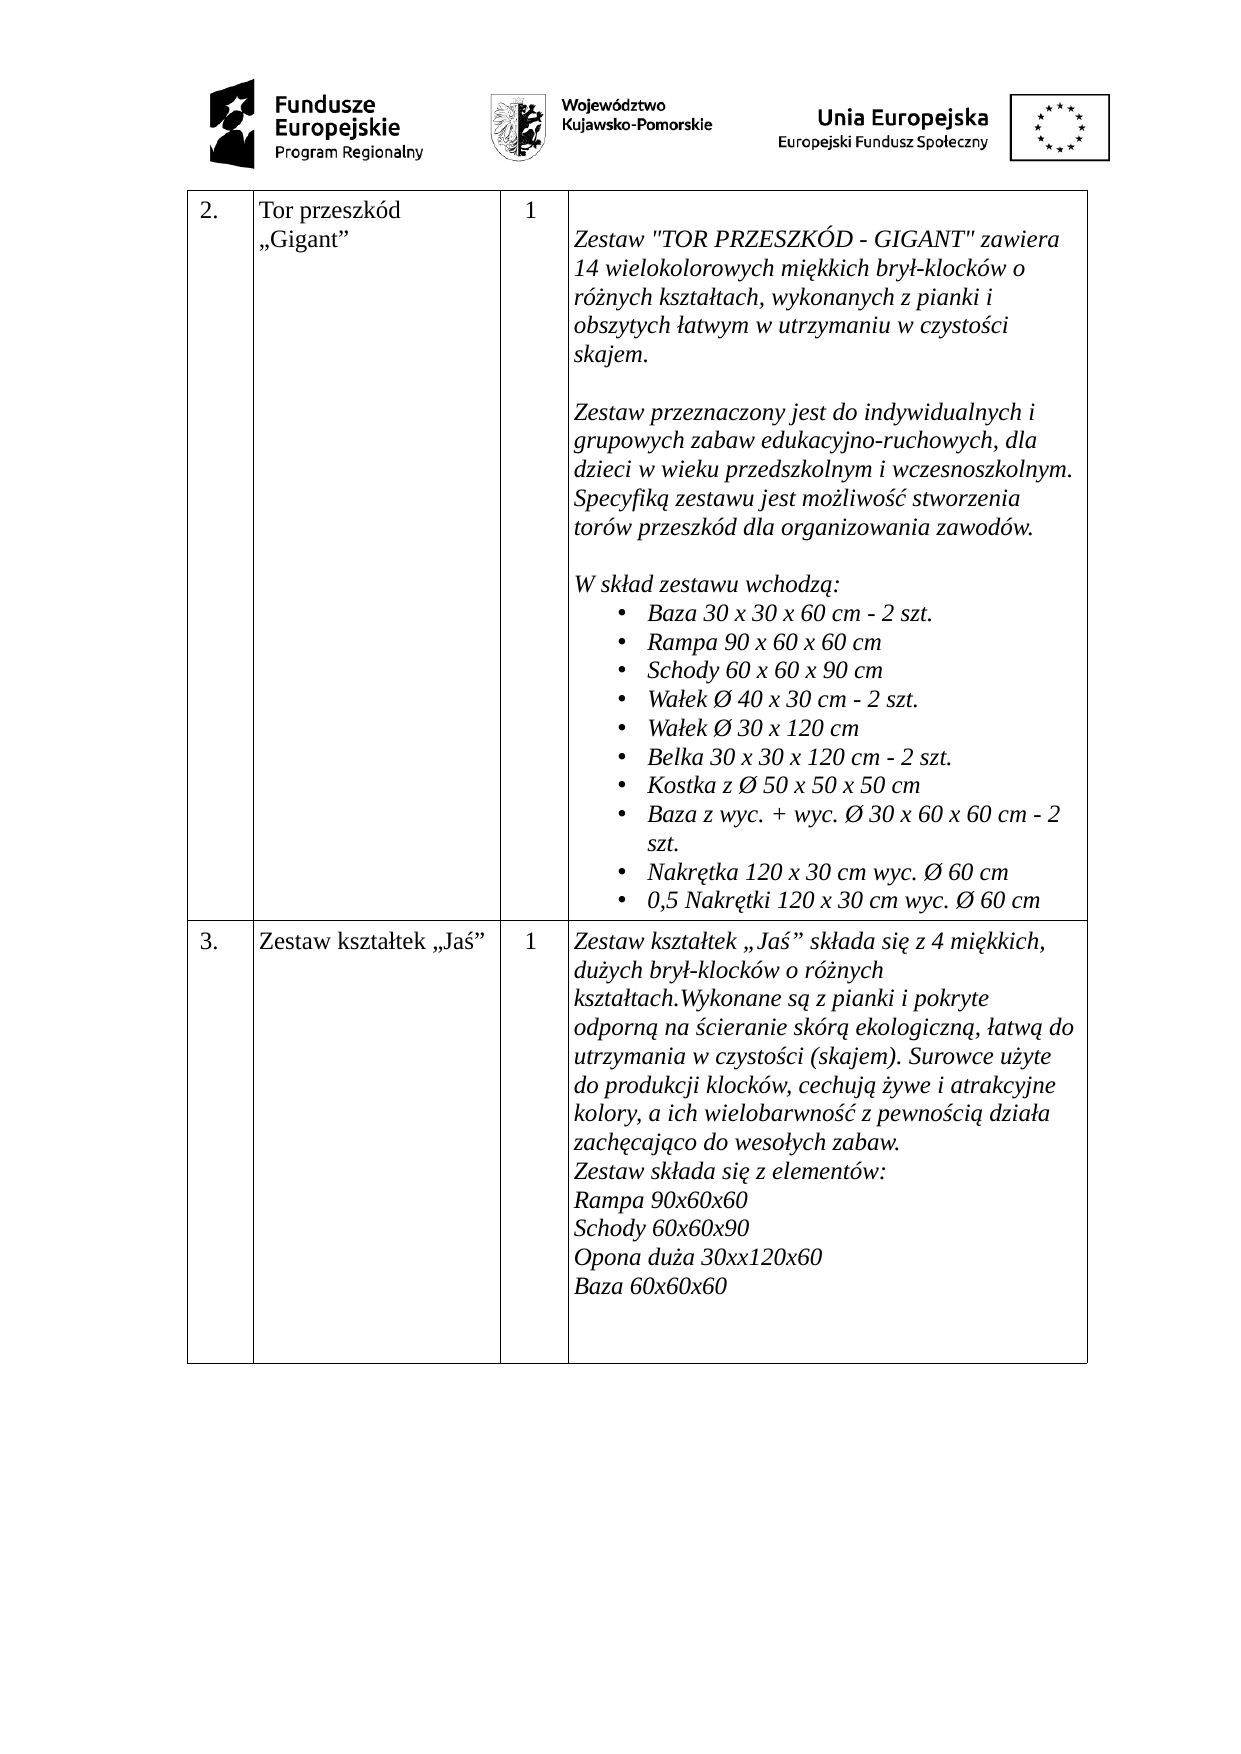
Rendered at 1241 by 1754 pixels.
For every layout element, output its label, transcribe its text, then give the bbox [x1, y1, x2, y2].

table_cell Tor przeszkód „Gigant” [254, 191, 500, 920]
table_cell Zestaw "TOR PRZESZKÓD - GIGANT" zawiera 14 wielokolorowych miękkich brył-klocków o różnych kształtach, wykonanych z pianki i obszytych łatwym w utrzymaniu w czystości skajem. Zestaw przeznaczony jest do indywidualnych i grupowych zabaw edukacyjno-ruchowych, dla dzieci w wieku przedszkolnym i wczesnoszkolnym. Specyfiką zestawu jest możliwość stworzenia torów przeszkód dla organizowania zawodów. W skład zestawu wchodzą: Baza 30 x 30 x 60 cm - 2 szt. Rampa 90 x 60 x 60 cm Schody 60 x 60 x 90 cm Wałek Ø 40 x 30 cm - 2 szt. Wałek Ø 30 x 120 cm Belka 30 x 30 x 120 cm - 2 szt. Kostka z Ø 50 x 50 x 50 cm Baza z wyc. + wyc. Ø 30 x 60 x 60 cm - 2 szt. Nakrętka 120 x 30 cm wyc. Ø 60 cm 0,5 Nakrętki 120 x 30 cm wyc. Ø 60 cm [569, 191, 1087, 920]
picture [187, 56, 1132, 190]
table_cell Zestaw kształtek „Jaś” składa się z 4 miękkich, dużych brył-klocków o różnych kształtach.Wykonane są z pianki i pokryte odporną na ścieranie skórą ekologiczną, łatwą do utrzymania w czystości (skajem). Surowce użyte do produkcji klocków, cechują żywe i atrakcyjne kolory, a ich wielobarwność z pewnością działa zachęcająco do wesołych zabaw. Zestaw składa się z elementów: Rampa 90x60x60 Schody 60x60x90 Opona duża 30xx120x60 Baza 60x60x60 [569, 921, 1087, 1363]
table_cell 1 [501, 191, 568, 920]
table_cell 3. [188, 921, 253, 1363]
table_cell Zestaw kształtek „Jaś” [254, 921, 500, 1363]
table_cell 2. [188, 191, 253, 920]
table_cell 1 [501, 921, 568, 1363]
